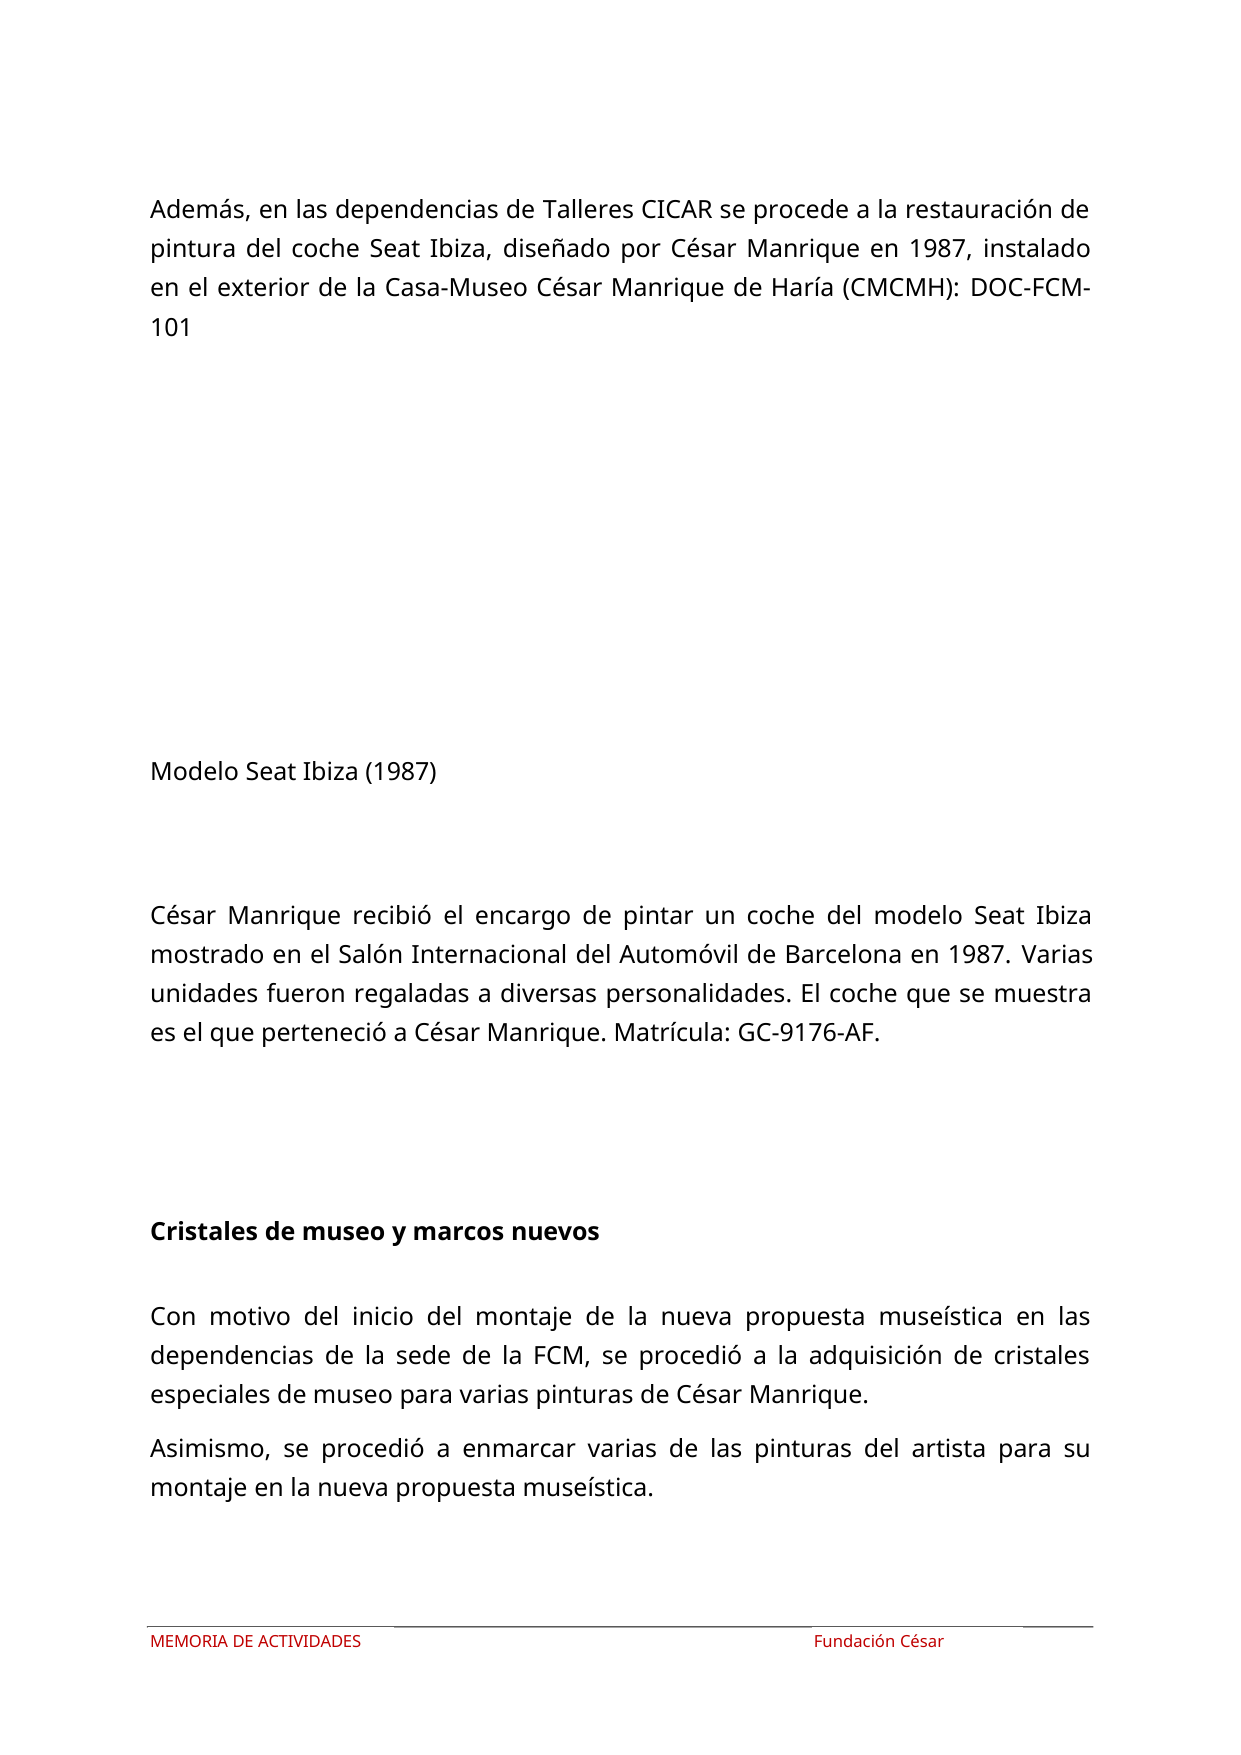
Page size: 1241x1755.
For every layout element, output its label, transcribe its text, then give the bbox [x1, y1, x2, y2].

text Además, en las dependencias de Talleres CICAR se procede a la restauración de pintura del coche Seat Ibiza, diseñado por César Manrique en 1987, instalado en el exterior de la Casa-Museo César Manrique de Haría (CMCMH): DOC-FCM-101 [150, 192, 1091, 343]
text César Manrique recibió el encargo de pintar un coche del modelo Seat Ibiza mostrado en el Salón Internacional del Automóvil de Barcelona en 1987. Varias unidades fueron regaladas a diversas personalidades. El coche que se muestra es el que perteneció a César Manrique. Matrícula: GC-9176-AF. [150, 898, 1093, 1049]
text Modelo Seat Ibiza (1987) [150, 753, 1137, 787]
text Asimismo, se procedió a enmarcar varias de las pinturas del artista para su montaje en la nueva propuesta museística. [150, 1430, 1091, 1503]
subtitle Cristales de museo y marcos nuevos [150, 1213, 1137, 1247]
text Con motivo del inicio del montaje de la nueva propuesta museística en las dependencias de la sede de la FCM, se procedió a la adquisición de cristales especiales de museo para varias pinturas de César Manrique. [150, 1298, 1091, 1411]
